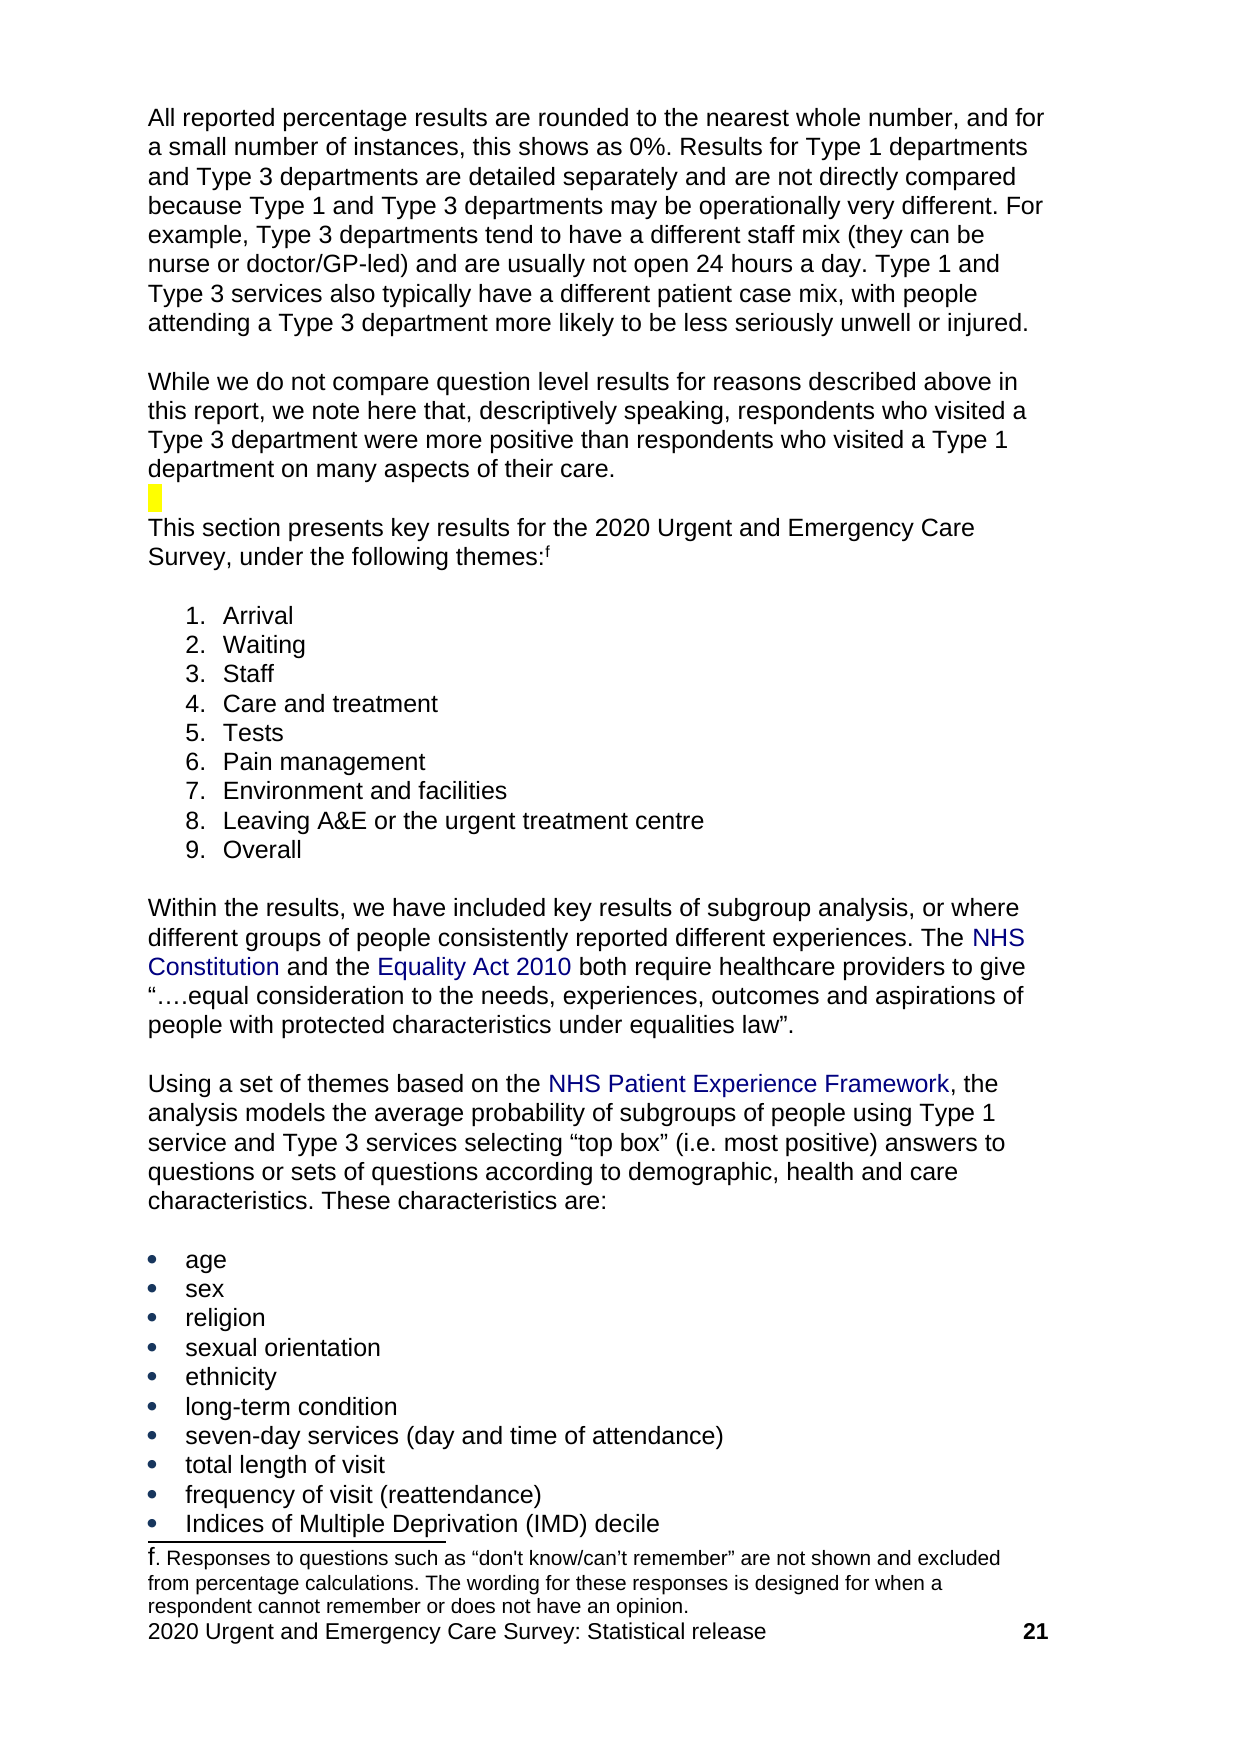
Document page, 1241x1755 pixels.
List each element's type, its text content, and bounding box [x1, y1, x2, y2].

list religion [148, 1303, 1048, 1332]
text . Responses to questions such as “don't know/can’t remember” are not shown and excluded from percentage calculations. The wording for these responses is designed for when a respondent cannot remember or does not have an opinion. [148, 1542, 1048, 1618]
list long-term condition [148, 1392, 1048, 1420]
list Care and treatment [185, 688, 1048, 717]
text Within the results, we have included key results of subgroup analysis, or where different groups of people consistently reported different experiences. The NHS Constitution and the Equality Act 2010 both require healthcare providers to give “….equal consideration to the needs, experiences, outcomes and aspirations of people with protected characteristics under equalities law”. [148, 893, 1048, 1039]
list frequency of visit (reattendance) [148, 1480, 1048, 1508]
list Arrival [185, 601, 1048, 629]
list Waiting [185, 630, 1048, 659]
list sexual orientation [148, 1333, 1048, 1362]
text This section presents key results for the 2020 Urgent and Emergency Care Survey, under the following themes: [148, 513, 1048, 571]
list Overall [185, 835, 1048, 864]
list Leaving A&E or the urgent treatment centre [185, 806, 1048, 834]
list seven-day services (day and time of attendance) [148, 1421, 1048, 1450]
text All reported percentage results are rounded to the nearest whole number, and for a small number of instances, this shows as 0%. Results for Type 1 departments and Type 3 departments are detailed separately and are not directly compared because Type 1 and Type 3 departments may be operationally very different. For example, Type 3 departments tend to have a different staff mix (they can be nurse or doctor/GP-led) and are usually not open 24 hours a day. Type 1 and Type 3 services also typically have a different patient case mix, with people attending a Type 3 department more likely to be less seriously unwell or injured. [148, 103, 1048, 337]
list sex [148, 1274, 1048, 1303]
list Indices of Multiple Deprivation (IMD) decile [148, 1509, 1048, 1538]
list total length of visit [148, 1450, 1048, 1479]
list Staff [185, 659, 1048, 688]
text Using a set of themes based on the NHS Patient Experience Framework, the analysis models the average probability of subgroups of people using Type 1 service and Type 3 services selecting “top box” (i.e. most positive) answers to questions or sets of questions according to demographic, health and care characteristics. These characteristics are: [148, 1069, 1048, 1215]
list age [148, 1245, 1048, 1273]
list Pain management [185, 747, 1048, 776]
list Tests [185, 718, 1048, 747]
list Environment and facilities [185, 776, 1048, 805]
list ethnicity [148, 1362, 1048, 1391]
text While we do not compare question level results for reasons described above in this report, we note here that, descriptively speaking, respondents who visited a Type 3 department were more positive than respondents who visited a Type 1 department on many aspects of their care. [148, 367, 1048, 483]
